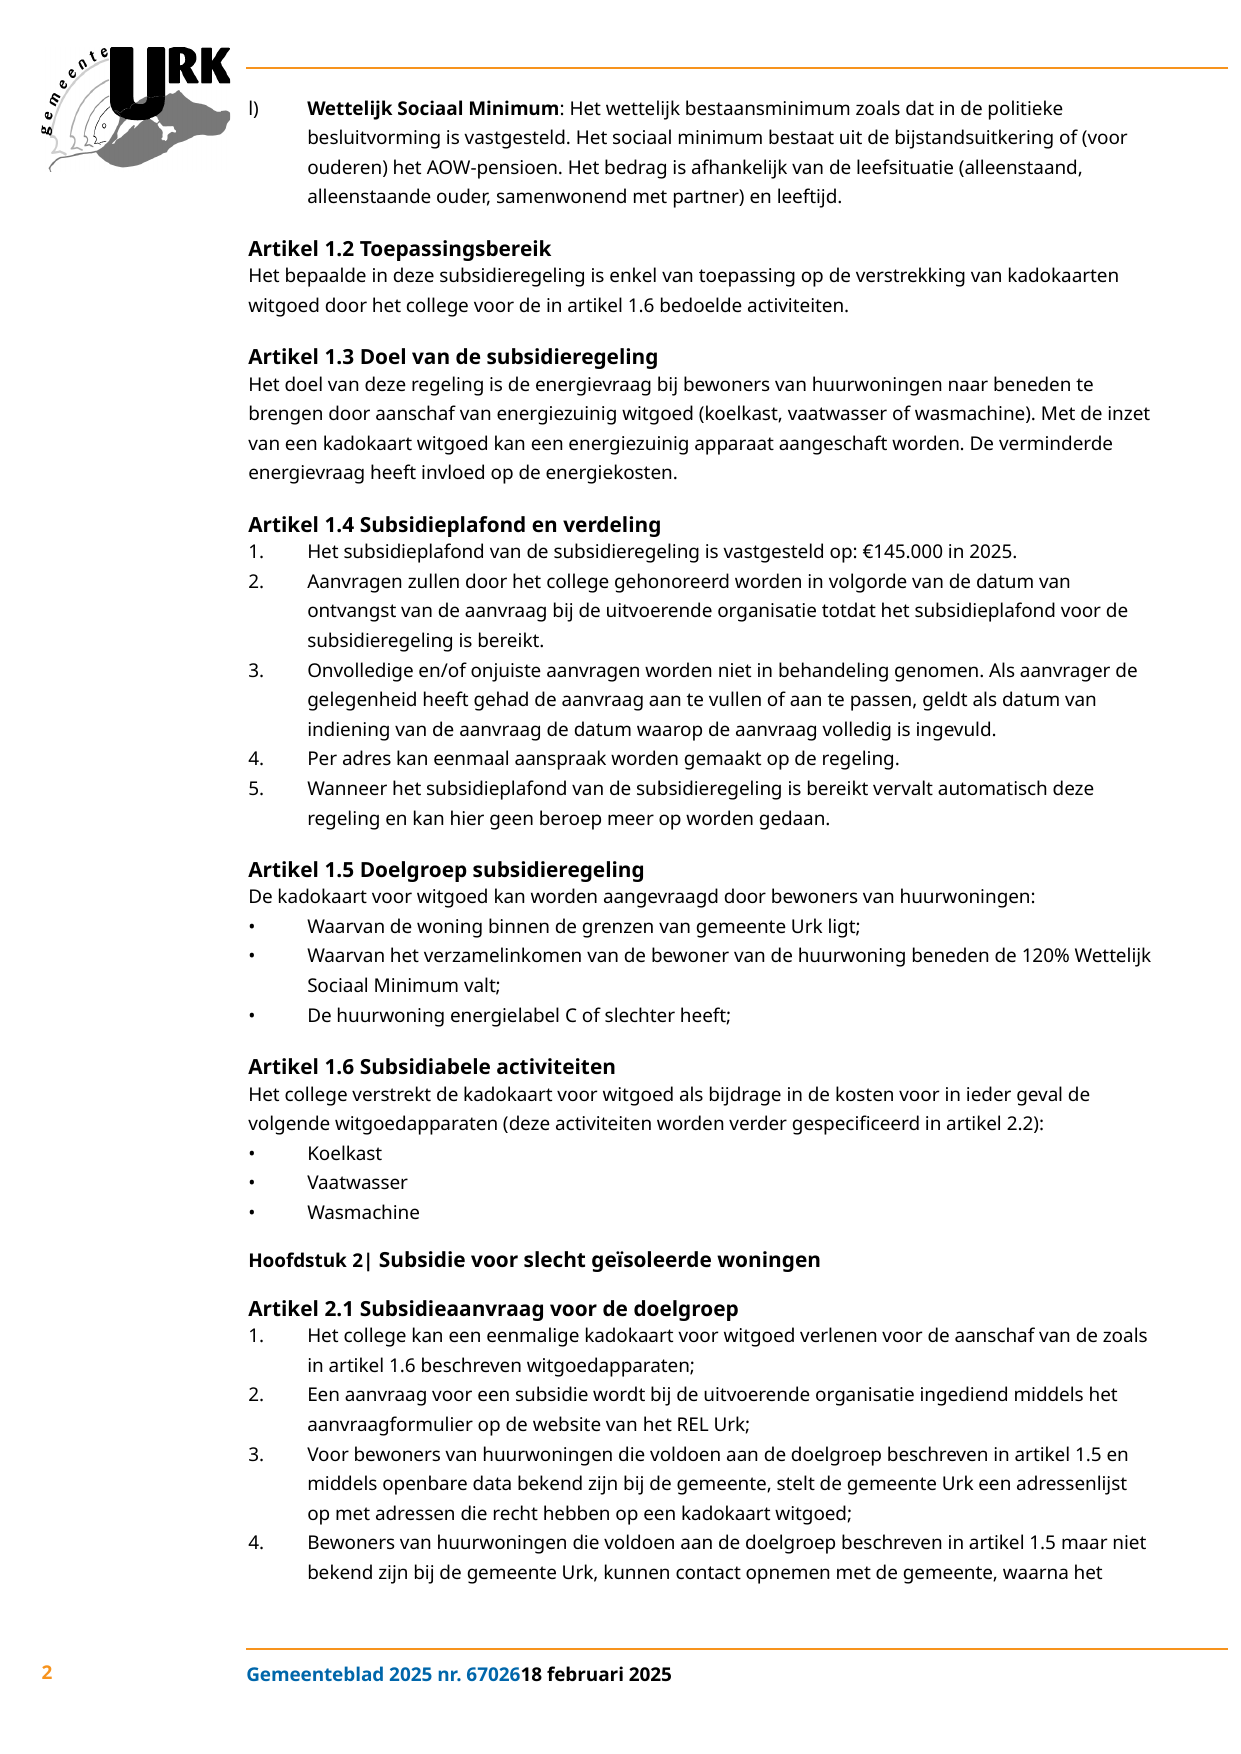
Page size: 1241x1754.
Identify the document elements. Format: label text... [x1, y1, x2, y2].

text Artikel 1.3 Doel van de subsidieregeling [248, 342, 1152, 371]
list Een aanvraag voor een subsidie wordt bij de uitvoerende organisatie ingediend middels het aanvraagformulier op de website van het REL Urk; [248, 1382, 1152, 1437]
list Het subsidieplafond van de subsidieregeling is vastgesteld op: €145.000 in 2025. [248, 538, 1152, 564]
list Per adres kan eenmaal aanspraak worden gemaakt op de regeling. [248, 746, 1152, 771]
list Wasmachine [248, 1199, 1152, 1225]
text De kadokaart voor witgoed kan worden aangevraagd door bewoners van huurwoningen: [248, 883, 1152, 909]
list Onvolledige en/of onjuiste aanvragen worden niet in behandeling genomen. Als aanvrager de gelegenheid heeft gehad de aanvraag aan te vullen of aan te passen, geldt als datum van indiening van de aanvraag de datum waarop de aanvraag volledig is ingevuld. [248, 657, 1152, 742]
list Wanneer het subsidieplafond van de subsidieregeling is bereikt vervalt automatisch deze regeling en kan hier geen beroep meer op worden gedaan. [248, 775, 1152, 830]
text Artikel 1.6 Subsidiabele activiteiten [248, 1052, 1152, 1081]
list Waarvan de woning binnen de grenzen van gemeente Urk ligt; [248, 913, 1152, 939]
picture [41, 47, 231, 172]
text Het doel van deze regeling is de energievraag bij bewoners van huurwoningen naar beneden te brengen door aanschaf van energiezuinig witgoed (koelkast, vaatwasser of wasmachine). Met de inzet van een kadokaart witgoed kan een energiezuinig apparaat aangeschaft worden. De verminderde energievraag heeft invloed op de energiekosten. [248, 371, 1152, 485]
text Het bepaalde in deze subsidieregeling is enkel van toepassing op de verstrekking van kadokaarten witgoed door het college voor de in artikel 1.6 bedoelde activiteiten. [248, 262, 1152, 318]
list De huurwoning energielabel C of slechter heeft; [248, 1002, 1152, 1028]
text Het college verstrekt de kadokaart voor witgoed als bijdrage in de kosten voor in ieder geval de volgende witgoedapparaten (deze activiteiten worden verder gespecificeerd in artikel 2.2): [248, 1081, 1152, 1136]
text Artikel 2.1 Subsidieaanvraag voor de doelgroep [248, 1294, 1152, 1322]
text Artikel 1.5 Doelgroep subsidieregeling [248, 855, 1152, 883]
list Het college kan een eenmalige kadokaart voor witgoed verlenen voor de aanschaf van de zoals in artikel 1.6 beschreven witgoedapparaten; [248, 1322, 1152, 1378]
text Hoofdstuk 2| Subsidie voor slecht geïsoleerde woningen [248, 1245, 1152, 1273]
text Artikel 1.2 Toepassingsbereik [248, 234, 1152, 262]
list Koelkast [248, 1140, 1152, 1166]
list Vaatwasser [248, 1169, 1152, 1195]
list Bewoners van huurwoningen die voldoen aan de doelgroep beschreven in artikel 1.5 maar niet bekend zijn bij de gemeente Urk, kunnen contact opnemen met de gemeente, waarna het [248, 1529, 1152, 1585]
list Aanvragen zullen door het college gehonoreerd worden in volgorde van de datum van ontvangst van de aanvraag bij de uitvoerende organisatie totdat het subsidieplafond voor de subsidieregeling is bereikt. [248, 568, 1152, 653]
text Artikel 1.4 Subsidieplafond en verdeling [248, 510, 1152, 538]
list Waarvan het verzamelinkomen van de bewoner van de huurwoning beneden de 120% Wettelijk Sociaal Minimum valt; [248, 943, 1152, 998]
list Voor bewoners van huurwoningen die voldoen aan de doelgroep beschreven in artikel 1.5 en middels openbare data bekend zijn bij de gemeente, stelt de gemeente Urk een adressenlijst op met adressen die recht hebben op een kadokaart witgoed; [248, 1441, 1152, 1526]
list Wettelijk Sociaal Minimum: Het wettelijk bestaansminimum zoals dat in de politieke besluitvorming is vastgesteld. Het sociaal minimum bestaat uit de bijstandsuitkering of (voor ouderen) het AOW-pensioen. Het bedrag is afhankelijk van de leefsituatie (alleenstaand, alleenstaande ouder, samenwonend met partner) en leeftijd. [248, 95, 1152, 209]
